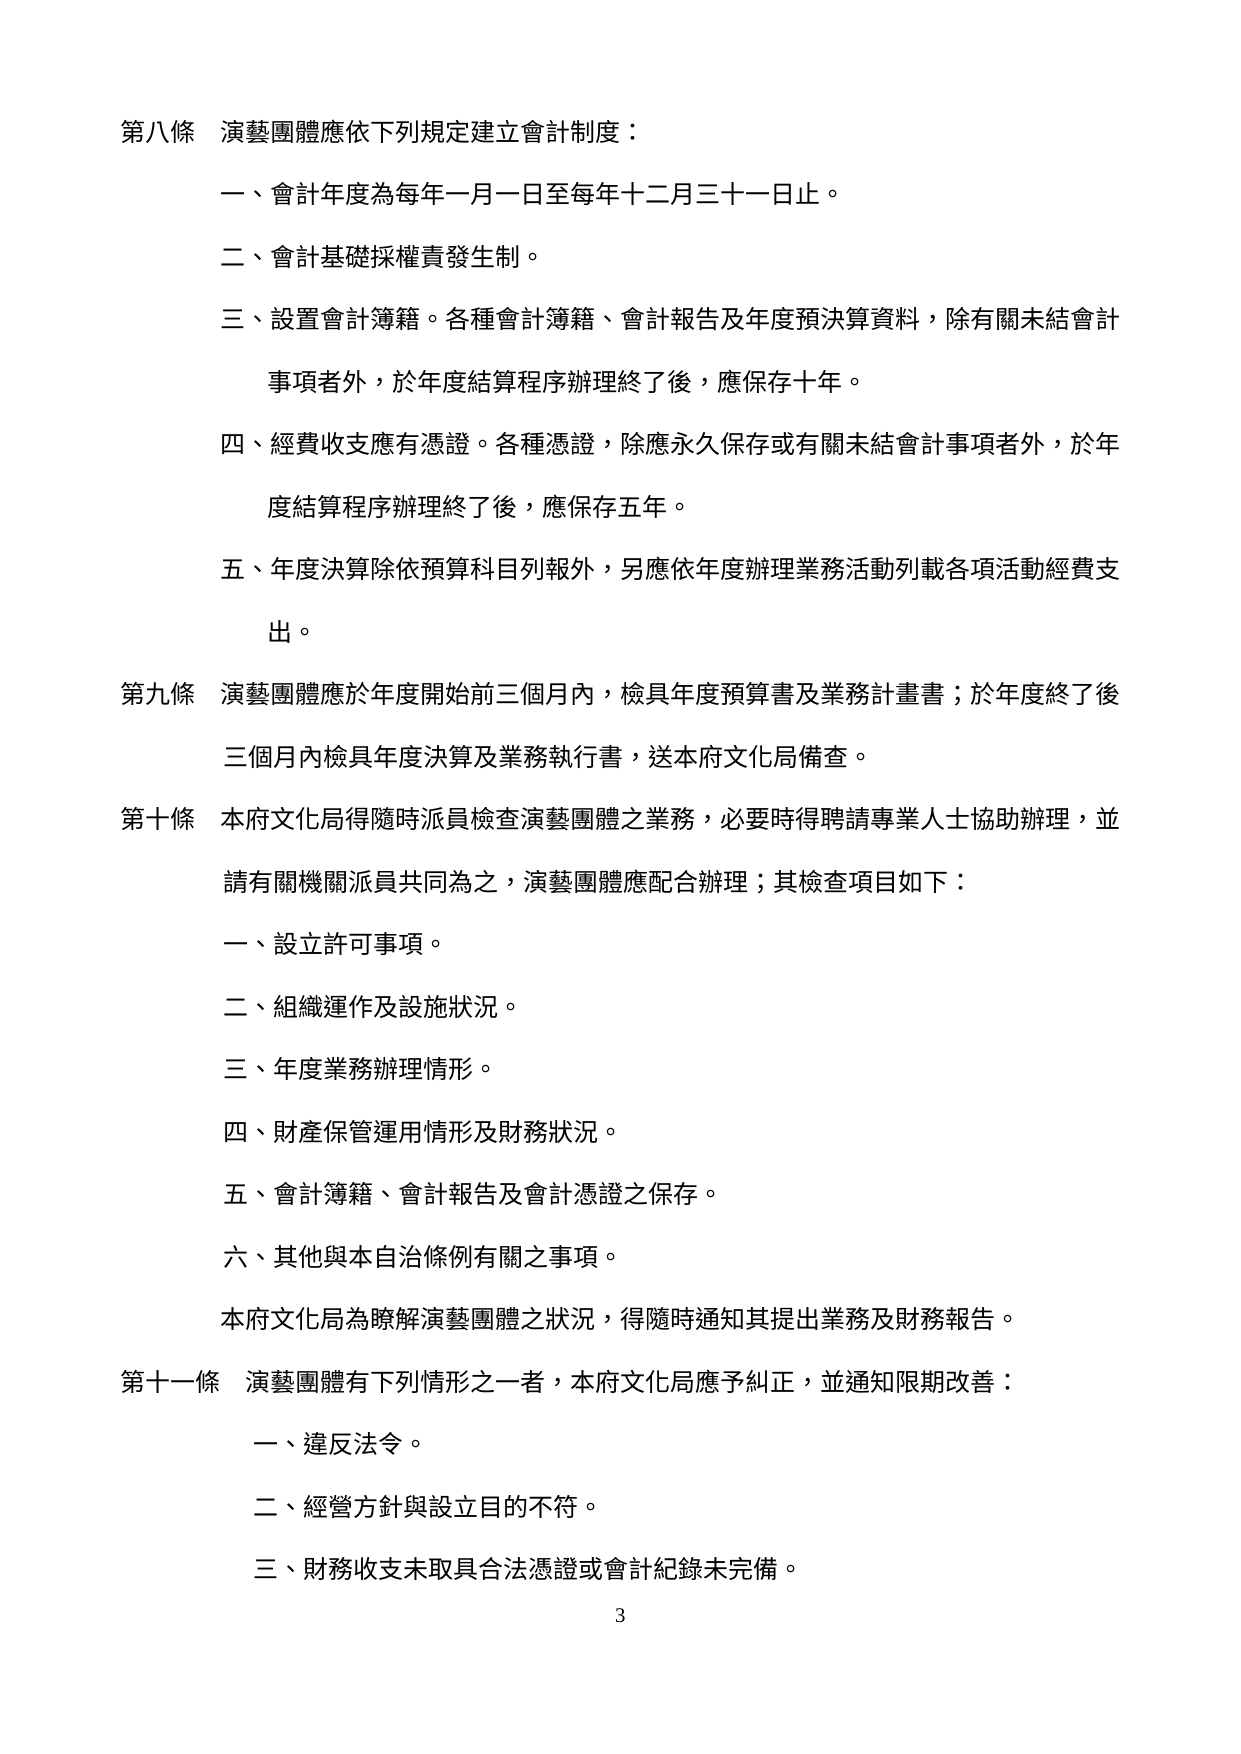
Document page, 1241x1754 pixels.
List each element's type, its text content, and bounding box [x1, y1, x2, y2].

text 三、年度業務辦理情形。 [223, 1026, 1120, 1089]
text 第十一條 演藝團體有下列情形之一者，本府文化局應予糾正，並通知限期改善： [120, 1339, 1120, 1401]
text 四、財產保管運用情形及財務狀況。 [223, 1089, 1120, 1151]
text 二、經營方針與設立目的不符。 [253, 1464, 1120, 1526]
text 一、會計年度為每年一月一日至每年十二月三十一日止。 [120, 151, 1120, 214]
text 四、經費收支應有憑證。各種憑證，除應永久保存或有關未結會計事項者外，於年度結算程序辦理終了後，應保存五年。 [120, 401, 1120, 526]
text 第八條 演藝團體應依下列規定建立會計制度： [120, 89, 1120, 151]
text 本府文化局為瞭解演藝團體之狀況，得隨時通知其提出業務及財務報告。 [120, 1276, 1120, 1339]
text 五、會計簿籍、會計報告及會計憑證之保存。 [223, 1151, 1120, 1214]
text 二、組織運作及設施狀況。 [223, 964, 1120, 1026]
text 一、違反法令。 [253, 1401, 1120, 1464]
text 第十條 本府文化局得隨時派員檢查演藝團體之業務，必要時得聘請專業人士協助辦理，並請有關機關派員共同為之，演藝團體應配合辦理；其檢查項目如下： [120, 776, 1120, 901]
text 二、會計基礎採權責發生制。 [120, 214, 1120, 276]
text 五、年度決算除依預算科目列報外，另應依年度辦理業務活動列載各項活動經費支出。 [120, 526, 1120, 651]
text 一、設立許可事項。 [223, 901, 1120, 964]
text 三、財務收支未取具合法憑證或會計紀錄未完備。 [253, 1526, 1120, 1589]
text 第九條 演藝團體應於年度開始前三個月內，檢具年度預算書及業務計畫書；於年度終了後三個月內檢具年度決算及業務執行書，送本府文化局備查。 [120, 651, 1120, 776]
text 六、其他與本自治條例有關之事項。 [223, 1214, 1120, 1276]
text 三、設置會計簿籍。各種會計簿籍、會計報告及年度預決算資料，除有關未結會計事項者外，於年度結算程序辦理終了後，應保存十年。 [120, 276, 1120, 401]
